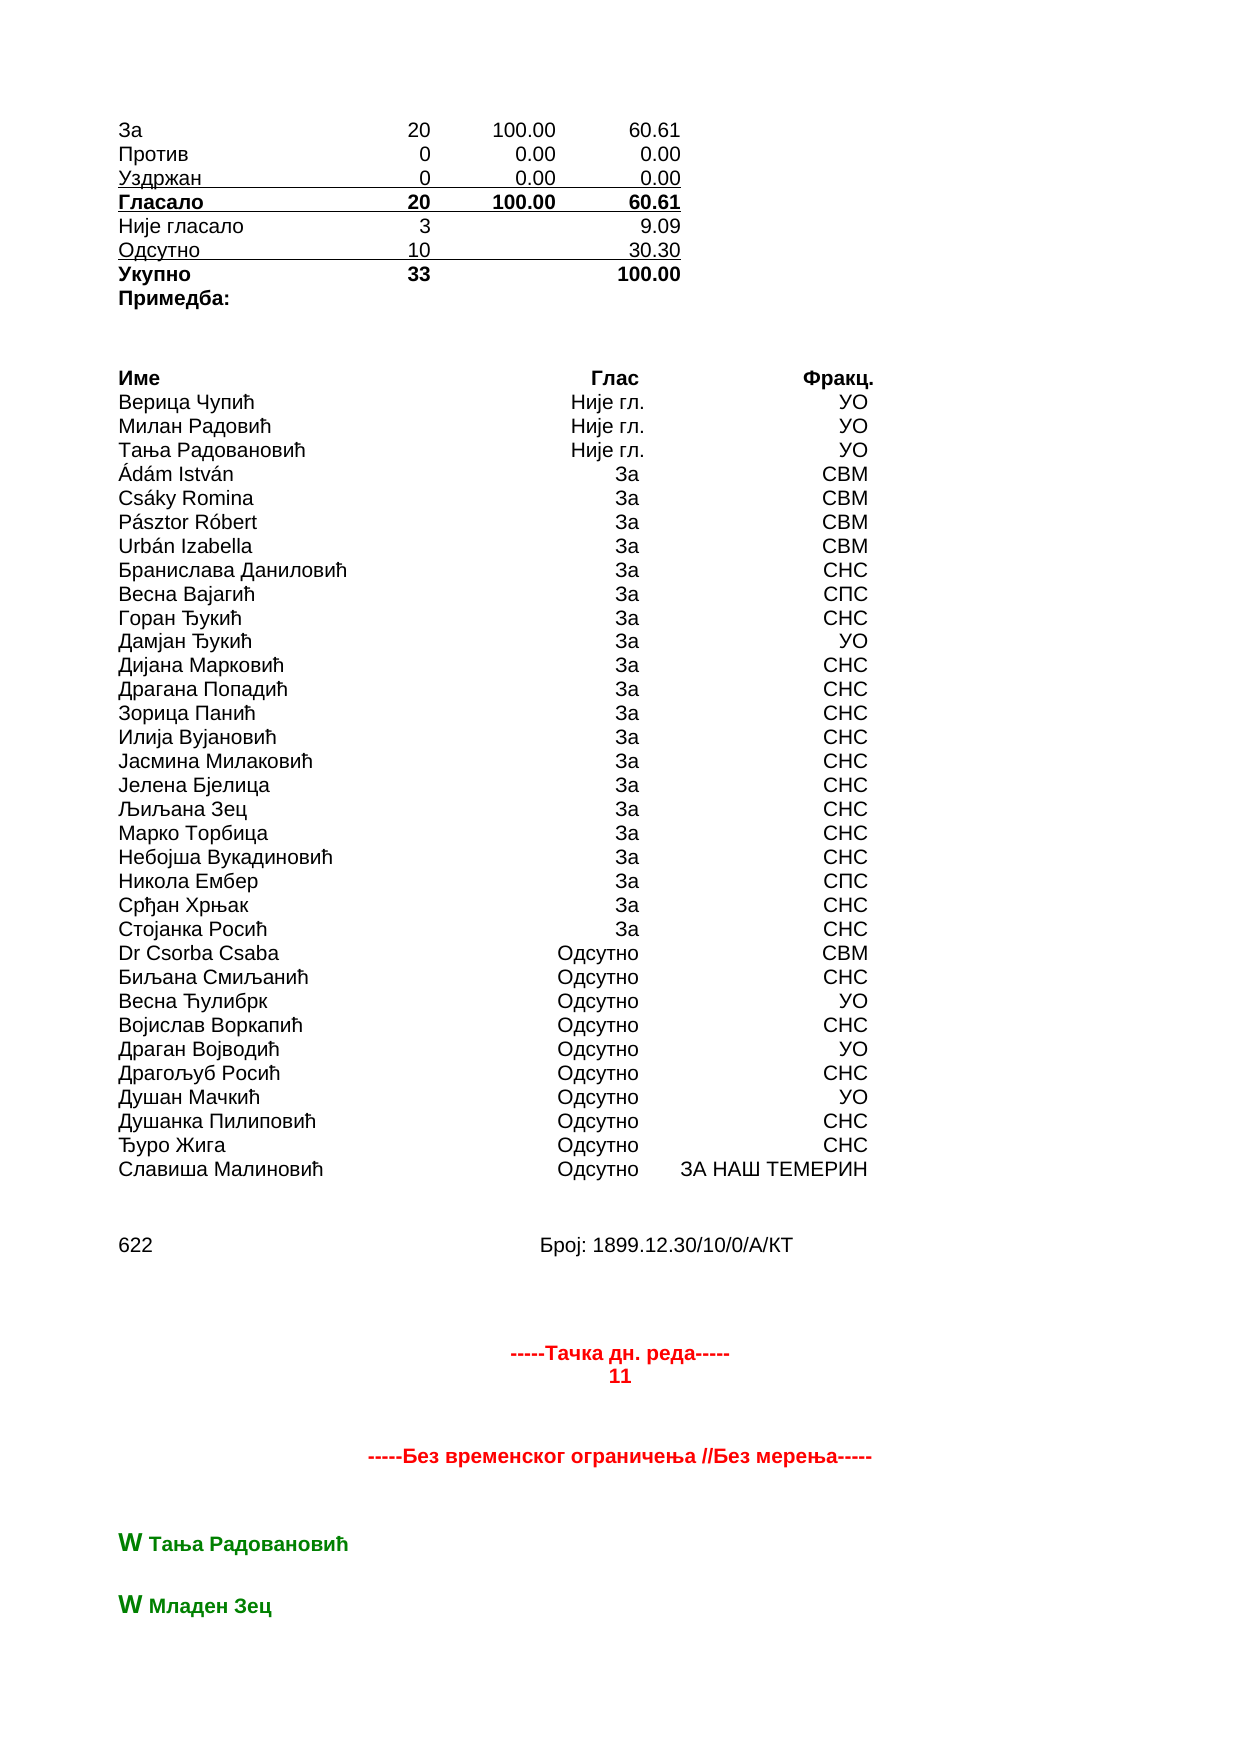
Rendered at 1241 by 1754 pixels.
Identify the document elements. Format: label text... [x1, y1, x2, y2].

text Весна Ћулибрк Одсутно УО [118, 989, 1122, 1013]
text Марко Торбица За СНС [118, 821, 1122, 845]
text 622 Број: 1899.12.30/10/0/A/КТ [118, 1232, 1122, 1256]
text Драгана Попадић За СНС [118, 677, 1122, 701]
text Ádám István За СВМ [118, 462, 1122, 486]
text Душан Мачкић Одсутно УО [118, 1084, 1122, 1108]
text Драгољуб Росић Одсутно СНС [118, 1061, 1122, 1084]
text Pásztor Róbert За СВМ [118, 509, 1122, 533]
text Име Глас Фракц. [118, 366, 1122, 390]
text Ђуро Жига Одсутно СНС [118, 1132, 1122, 1156]
text Није гласало 3 9.09 [118, 214, 1122, 238]
text Милан Радовић Није гл. УО [118, 414, 1122, 438]
text Срђан Хрњак За СНС [118, 893, 1122, 917]
text Против 0 0.00 0.00 [118, 142, 1122, 166]
text Укупно 33 100.00 [118, 262, 1122, 286]
text Биљана Смиљанић Одсутно СНС [118, 965, 1122, 989]
text Дамјан Ђукић За УО [118, 629, 1122, 653]
text -----Без временског ограничења //Без мерења----- [118, 1444, 1122, 1468]
text Бранислава Даниловић За СНС [118, 557, 1122, 581]
text 11 [118, 1364, 1122, 1388]
text Никола Ембер За СПС [118, 869, 1122, 893]
text Јелена Бјелица За СНС [118, 773, 1122, 797]
text Примедба: [118, 286, 1122, 310]
text Тања Радовановић Није гл. УО [118, 438, 1122, 462]
text W Младен Зец [118, 1586, 1122, 1621]
text Верица Чупић Није гл. УО [118, 390, 1122, 414]
text Горан Ђукић За СНС [118, 605, 1122, 629]
text Гласало 20 100.00 60.61 [118, 190, 1122, 214]
text Јасмина Милаковић За СНС [118, 749, 1122, 773]
text Драган Војводић Одсутно УО [118, 1037, 1122, 1061]
text -----Тачка дн. реда----- [118, 1340, 1122, 1364]
text Одсутно 10 30.30 [118, 238, 1122, 262]
text За 20 100.00 60.61 [118, 118, 1122, 142]
text Небојша Вукадиновић За СНС [118, 845, 1122, 869]
text Весна Вајагић За СПС [118, 581, 1122, 605]
text Urbán Izabella За СВМ [118, 533, 1122, 557]
text Душанка Пилиповић Одсутно СНС [118, 1108, 1122, 1132]
text W Тања Радовановић [118, 1524, 1122, 1558]
text Уздржан 0 0.00 0.00 [118, 166, 1122, 190]
text Стојанка Росић За СНС [118, 917, 1122, 941]
text Љиљана Зец За СНС [118, 797, 1122, 821]
text Dr Csorba Csaba Одсутно СВМ [118, 941, 1122, 965]
text Илија Вујановић За СНС [118, 725, 1122, 749]
text Зорица Панић За СНС [118, 701, 1122, 725]
text Славиша Малиновић Одсутно ЗА НАШ ТЕМЕРИН [118, 1156, 1122, 1180]
text Војислав Воркапић Одсутно СНС [118, 1013, 1122, 1037]
text Дијана Марковић За СНС [118, 653, 1122, 677]
text Csáky Romina За СВМ [118, 486, 1122, 509]
